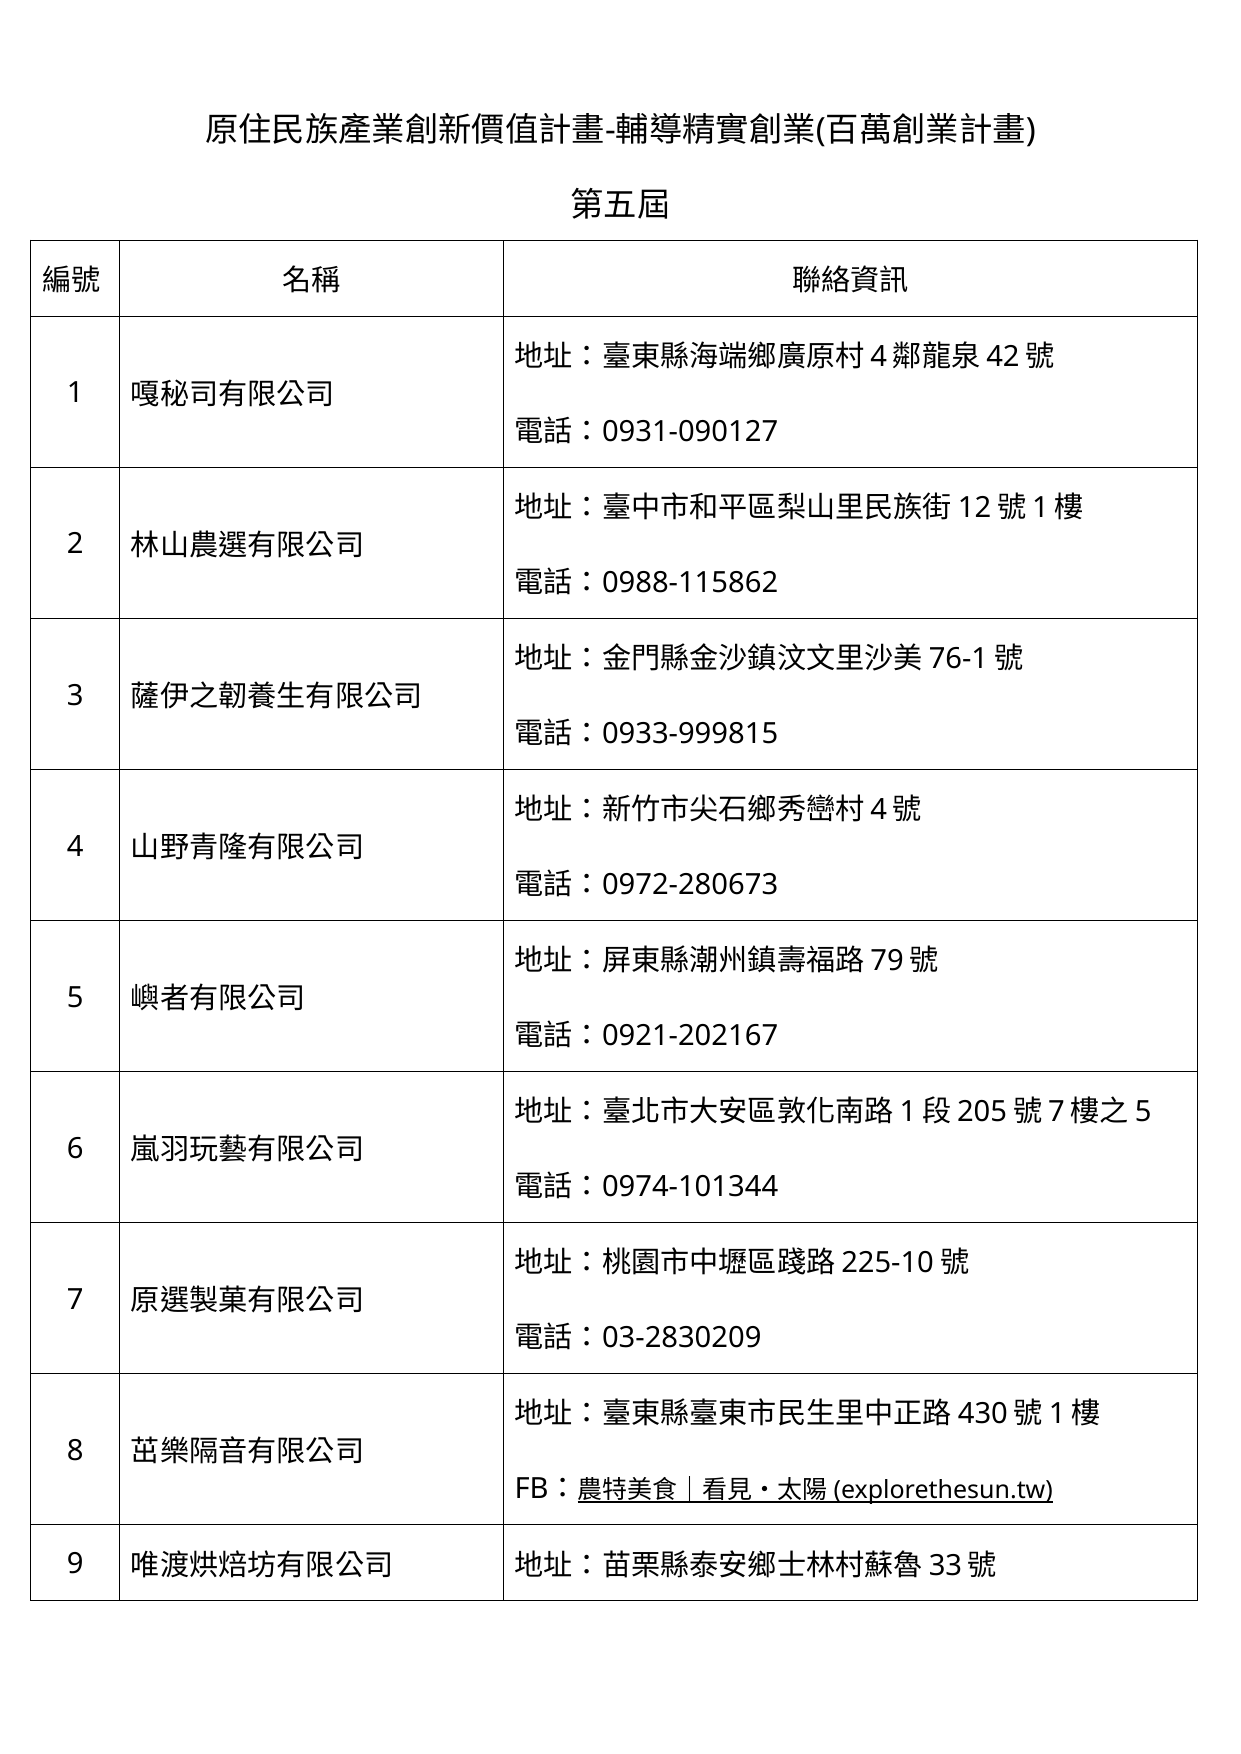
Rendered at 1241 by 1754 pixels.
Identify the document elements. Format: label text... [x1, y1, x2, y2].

table_cell 唯渡烘焙坊有限公司 [120, 1525, 503, 1600]
table_cell 薩伊之韌養生有限公司 [120, 619, 503, 769]
table_cell 茁樂隔音有限公司 [120, 1374, 503, 1524]
table_cell 8 [31, 1374, 119, 1524]
table_header 名稱 [120, 241, 503, 316]
table_cell 嘎秘司有限公司 [120, 317, 503, 467]
table_cell 山野青隆有限公司 [120, 770, 503, 920]
table_cell 地址：臺北市大安區敦化南路1段205號7樓之5 電話：0974-101344 [504, 1072, 1197, 1222]
table_cell 2 [31, 468, 119, 618]
table_cell 地址：屏東縣潮州鎮壽福路79號 電話：0921-202167 [504, 921, 1197, 1071]
table_cell 地址：臺東縣臺東市民生里中正路430號1樓 FB：農特美食｜看見‧太陽 (explorethesun.tw) [504, 1374, 1197, 1524]
table_cell 5 [31, 921, 119, 1071]
text 第五屆 [75, 164, 1165, 239]
table_cell 6 [31, 1072, 119, 1222]
table_cell 7 [31, 1223, 119, 1373]
table_header 編號 [31, 241, 119, 316]
table_cell 地址：新竹市尖石鄉秀巒村4號 電話：0972-280673 [504, 770, 1197, 920]
table_cell 嶼者有限公司 [120, 921, 503, 1071]
table_cell 地址：桃園市中壢區踐路225-10號 電話：03-2830209 [504, 1223, 1197, 1373]
table_cell 4 [31, 770, 119, 920]
table_cell 地址：臺中市和平區梨山里民族街12號1樓 電話：0988-115862 [504, 468, 1197, 618]
table_cell 林山農選有限公司 [120, 468, 503, 618]
table_cell 3 [31, 619, 119, 769]
table_cell 地址：金門縣金沙鎮汶文里沙美76-1號 電話：0933-999815 [504, 619, 1197, 769]
table_cell 地址：苗栗縣泰安鄉士林村蘇魯33號 [504, 1525, 1197, 1600]
table_cell 9 [31, 1525, 119, 1600]
table_cell 原選製菓有限公司 [120, 1223, 503, 1373]
table_cell 1 [31, 317, 119, 467]
text 原住民族產業創新價值計畫-輔導精實創業(百萬創業計畫) [75, 89, 1165, 164]
table_header 聯絡資訊 [504, 241, 1197, 316]
table_cell 嵐羽玩藝有限公司 [120, 1072, 503, 1222]
table_cell 地址：臺東縣海端鄉廣原村4鄰龍泉42號 電話：0931-090127 [504, 317, 1197, 467]
